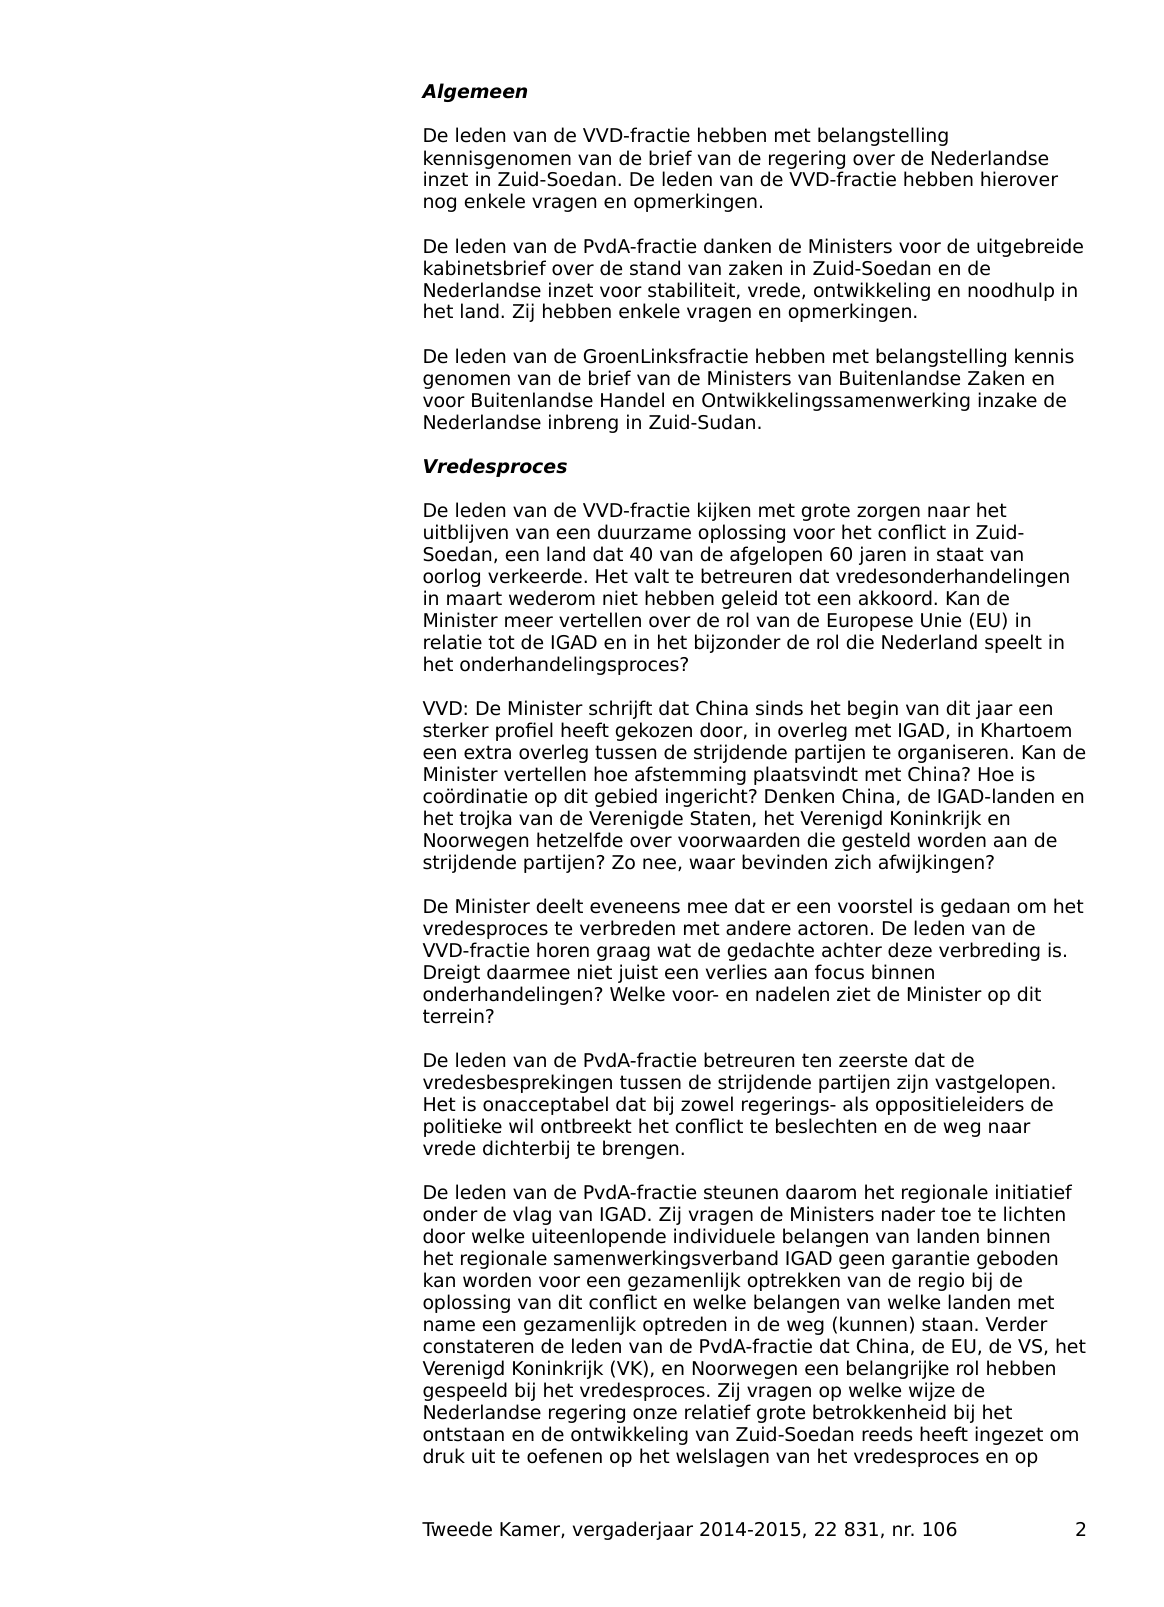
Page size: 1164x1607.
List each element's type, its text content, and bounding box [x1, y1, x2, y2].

text De leden van de VVD-fractie kijken met grote zorgen naar het uitblijven van een duurzame oplossing voor het conflict in Zuid-Soedan, een land dat 40 van de afgelopen 60 jaren in staat van oorlog verkeerde. Het valt te betreuren dat vredesonderhandelingen in maart wederom niet hebben geleid tot een akkoord. Kan de Minister meer vertellen over de rol van de Europese Unie (EU) in relatie tot de IGAD en in het bijzonder de rol die Nederland speelt in het onderhandelingsproces? [422, 500, 1087, 676]
subtitle Vredesproces [422, 456, 1087, 478]
text De leden van de GroenLinksfractie hebben met belangstelling kennis genomen van de brief van de Ministers van Buitenlandse Zaken en voor Buitenlandse Handel en Ontwikkelingssamenwerking inzake de Nederlandse inbreng in Zuid-Sudan. [422, 346, 1087, 433]
text VVD: De Minister schrijft dat China sinds het begin van dit jaar een sterker profiel heeft gekozen door, in overleg met IGAD, in Khartoem een extra overleg tussen de strijdende partijen te organiseren. Kan de Minister vertellen hoe afstemming plaatsvindt met China? Hoe is coördinatie op dit gebied ingericht? Denken China, de IGAD-landen en het trojka van de Verenigde Staten, het Verenigd Koninkrijk en Noorwegen hetzelfde over voorwaarden die gesteld worden aan de strijdende partijen? Zo nee, waar bevinden zich afwijkingen? [422, 698, 1087, 874]
text De leden van de VVD-fractie hebben met belangstelling kennisgenomen van de brief van de regering over de Nederlandse inzet in Zuid-Soedan. De leden van de VVD-fractie hebben hierover nog enkele vragen en opmerkingen. [422, 125, 1087, 213]
text De leden van de PvdA-fractie betreuren ten zeerste dat de vredesbesprekingen tussen de strijdende partijen zijn vastgelopen. Het is onacceptabel dat bij zowel regerings- als oppositieleiders de politieke wil ontbreekt het conflict te beslechten en de weg naar vrede dichterbij te brengen. [422, 1050, 1087, 1160]
text De leden van de PvdA-fractie danken de Ministers voor de uitgebreide kabinetsbrief over de stand van zaken in Zuid-Soedan en de Nederlandse inzet voor stabiliteit, vrede, ontwikkeling en noodhulp in het land. Zij hebben enkele vragen en opmerkingen. [422, 236, 1087, 323]
text De Minister deelt eveneens mee dat er een voorstel is gedaan om het vredesproces te verbreden met andere actoren. De leden van de VVD-fractie horen graag wat de gedachte achter deze verbreding is. Dreigt daarmee niet juist een verlies aan focus binnen onderhandelingen? Welke voor- en nadelen ziet de Minister op dit terrein? [422, 896, 1087, 1028]
text De leden van de PvdA-fractie steunen daarom het regionale initiatief onder de vlag van IGAD. Zij vragen de Ministers nader toe te lichten door welke uiteenlopende individuele belangen van landen binnen het regionale samenwerkingsverband IGAD geen garantie geboden kan worden voor een gezamenlijk optrekken van de regio bij de oplossing van dit conflict en welke belangen van welke landen met name een gezamenlijk optreden in de weg (kunnen) staan. Verder constateren de leden van de PvdA-fractie dat China, de EU, de VS, het Verenigd Koninkrijk (VK), en Noorwegen een belangrijke rol hebben gespeeld bij het vredesproces. Zij vragen op welke wijze de Nederlandse regering onze relatief grote betrokkenheid bij het ontstaan en de ontwikkeling van Zuid-Soedan reeds heeft ingezet om druk uit te oefenen op het welslagen van het vredesproces en op [422, 1182, 1087, 1468]
subtitle Algemeen [422, 81, 1087, 103]
